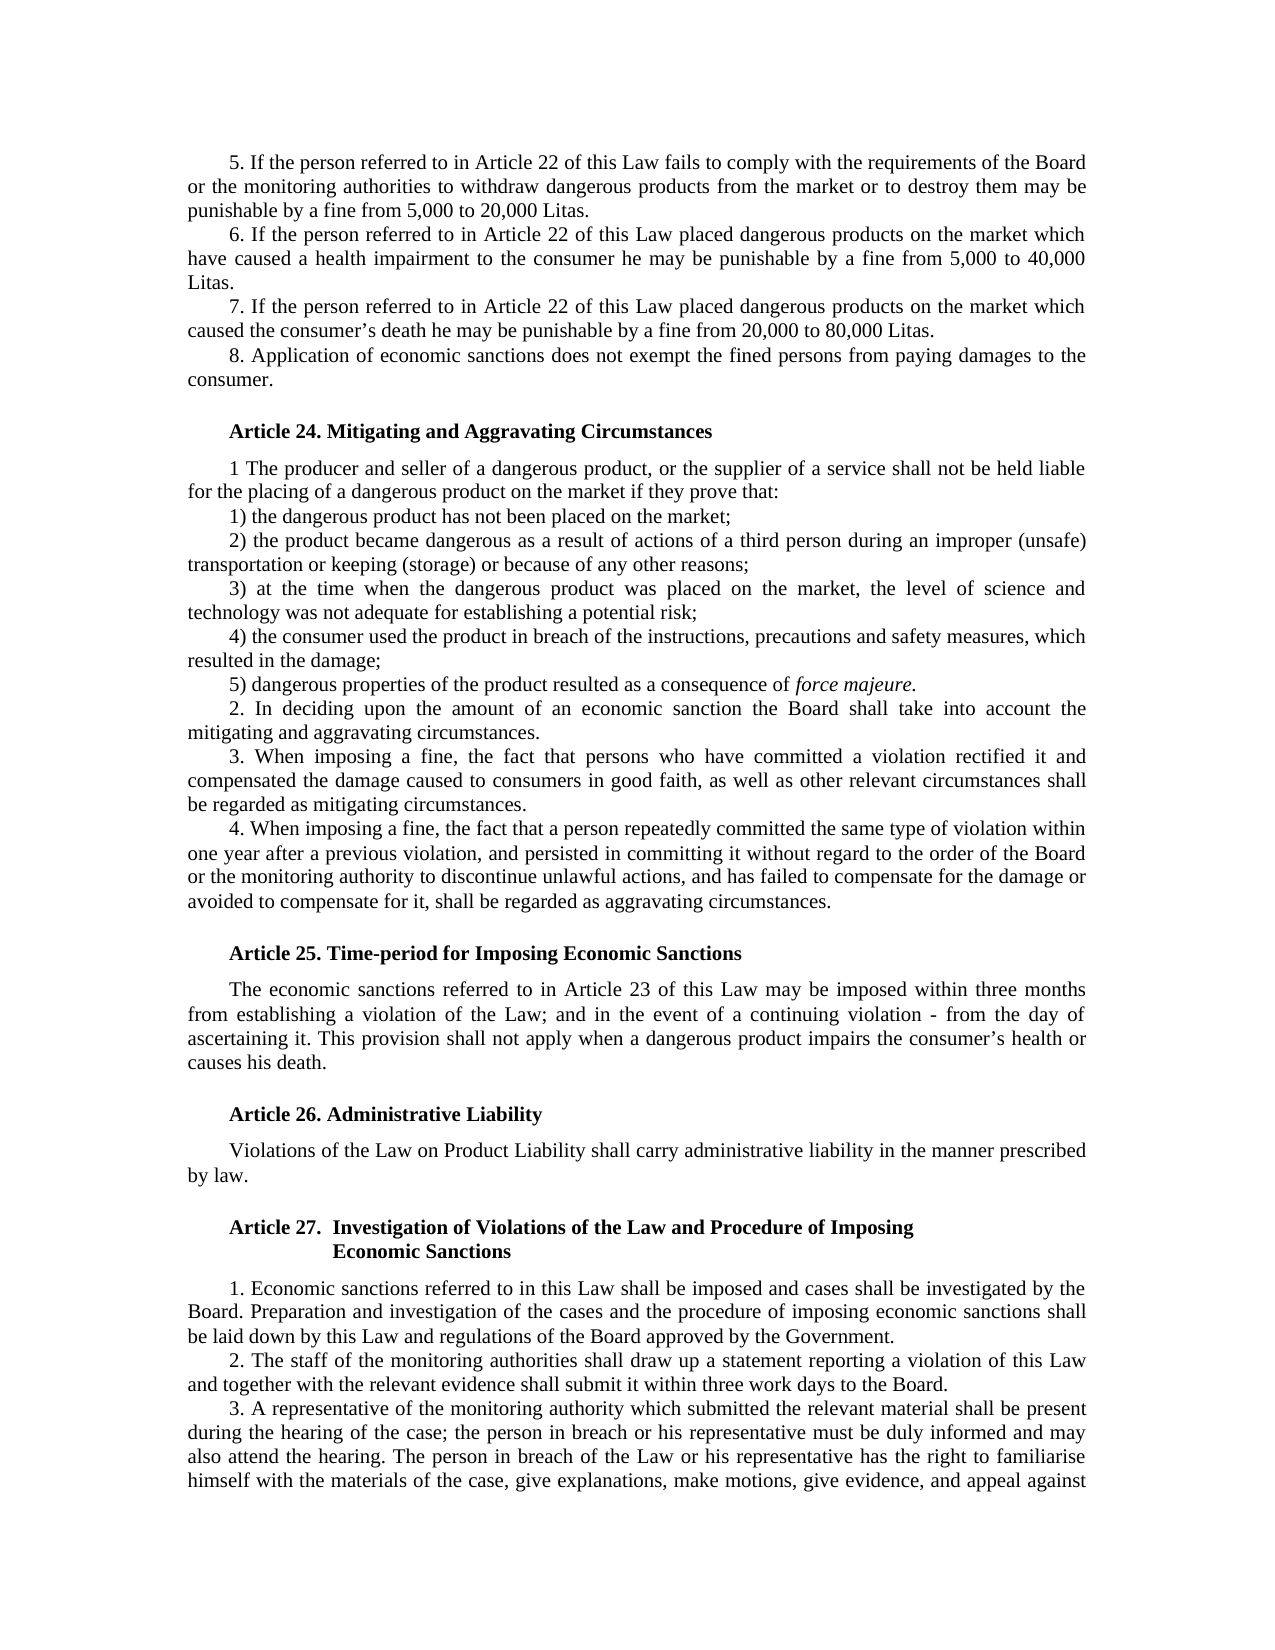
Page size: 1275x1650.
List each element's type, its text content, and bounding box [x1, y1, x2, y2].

text Article 25. Time-period for Imposing Economic Sanctions [187, 941, 1087, 965]
text 3. A representative of the monitoring authority which submitted the relevant material shall be present during the hearing of the case; the person in breach or his representative must be duly informed and may also attend the hearing. The person in breach of the Law or his representative has the right to familiarise himself with the materials of the case, give explanations, make motions, give evidence, and appeal against [187, 1396, 1087, 1492]
text 5) dangerous properties of the product resulted as a consequence of force majeure. [187, 672, 1087, 696]
text 3) at the time when the dangerous product was placed on the market, the level of science and technology was not adequate for establishing a potential risk; [187, 576, 1087, 624]
text 1 The producer and seller of a dangerous product, or the supplier of a service shall not be held liable for the placing of a dangerous product on the market if they prove that: [187, 455, 1087, 503]
text Article 24. Mitigating and Aggravating Circumstances [187, 419, 1087, 443]
text 6. If the person referred to in Article 22 of this Law placed dangerous products on the market which have caused a health impairment to the consumer he may be punishable by a fine from 5,000 to 40,000 Litas. [187, 222, 1087, 294]
text 2. In deciding upon the amount of an economic sanction the Board shall take into account the mitigating and aggravating circumstances. [187, 696, 1087, 744]
text 5. If the person referred to in Article 22 of this Law fails to comply with the requirements of the Board or the monitoring authorities to withdraw dangerous products from the market or to destroy them may be punishable by a fine from 5,000 to 20,000 Litas. [187, 150, 1087, 222]
text 1. Economic sanctions referred to in this Law shall be imposed and cases shall be investigated by the Board. Preparation and investigation of the cases and the procedure of imposing economic sanctions shall be laid down by this Law and regulations of the Board approved by the Government. [187, 1275, 1087, 1348]
text Article 27. Investigation of Violations of the Law and Procedure of Imposing Economic Sanctions [187, 1215, 1087, 1263]
text 1) the dangerous product has not been placed on the market; [187, 503, 1087, 528]
text 2) the product became dangerous as a result of actions of a third person during an improper (unsafe) transportation or keeping (storage) or because of any other reasons; [187, 528, 1087, 576]
text Article 26. Administrative Liability [187, 1102, 1087, 1126]
text The economic sanctions referred to in Article 23 of this Law may be imposed within three months from establishing a violation of the Law; and in the event of a continuing violation - from the day of ascertaining it. This provision shall not apply when a dangerous product impairs the consumer’s health or causes his death. [187, 977, 1087, 1074]
text 2. The staff of the monitoring authorities shall draw up a statement reporting a violation of this Law and together with the relevant evidence shall submit it within three work days to the Board. [187, 1348, 1087, 1396]
text 3. When imposing a fine, the fact that persons who have committed a violation rectified it and compensated the damage caused to consumers in good faith, as well as other relevant circumstances shall be regarded as mitigating circumstances. [187, 744, 1087, 816]
text Violations of the Law on Product Liability shall carry administrative liability in the manner prescribed by law. [187, 1138, 1087, 1187]
text 8. Application of economic sanctions does not exempt the fined persons from paying damages to the consumer. [187, 342, 1087, 391]
text 4) the consumer used the product in breach of the instructions, precautions and safety measures, which resulted in the damage; [187, 624, 1087, 672]
text 7. If the person referred to in Article 22 of this Law placed dangerous products on the market which caused the consumer’s death he may be punishable by a fine from 20,000 to 80,000 Litas. [187, 294, 1087, 342]
text 4. When imposing a fine, the fact that a person repeatedly committed the same type of violation within one year after a previous violation, and persisted in committing it without regard to the order of the Board or the monitoring authority to discontinue unlawful actions, and has failed to compensate for the damage or avoided to compensate for it, shall be regarded as aggravating circumstances. [187, 816, 1087, 913]
